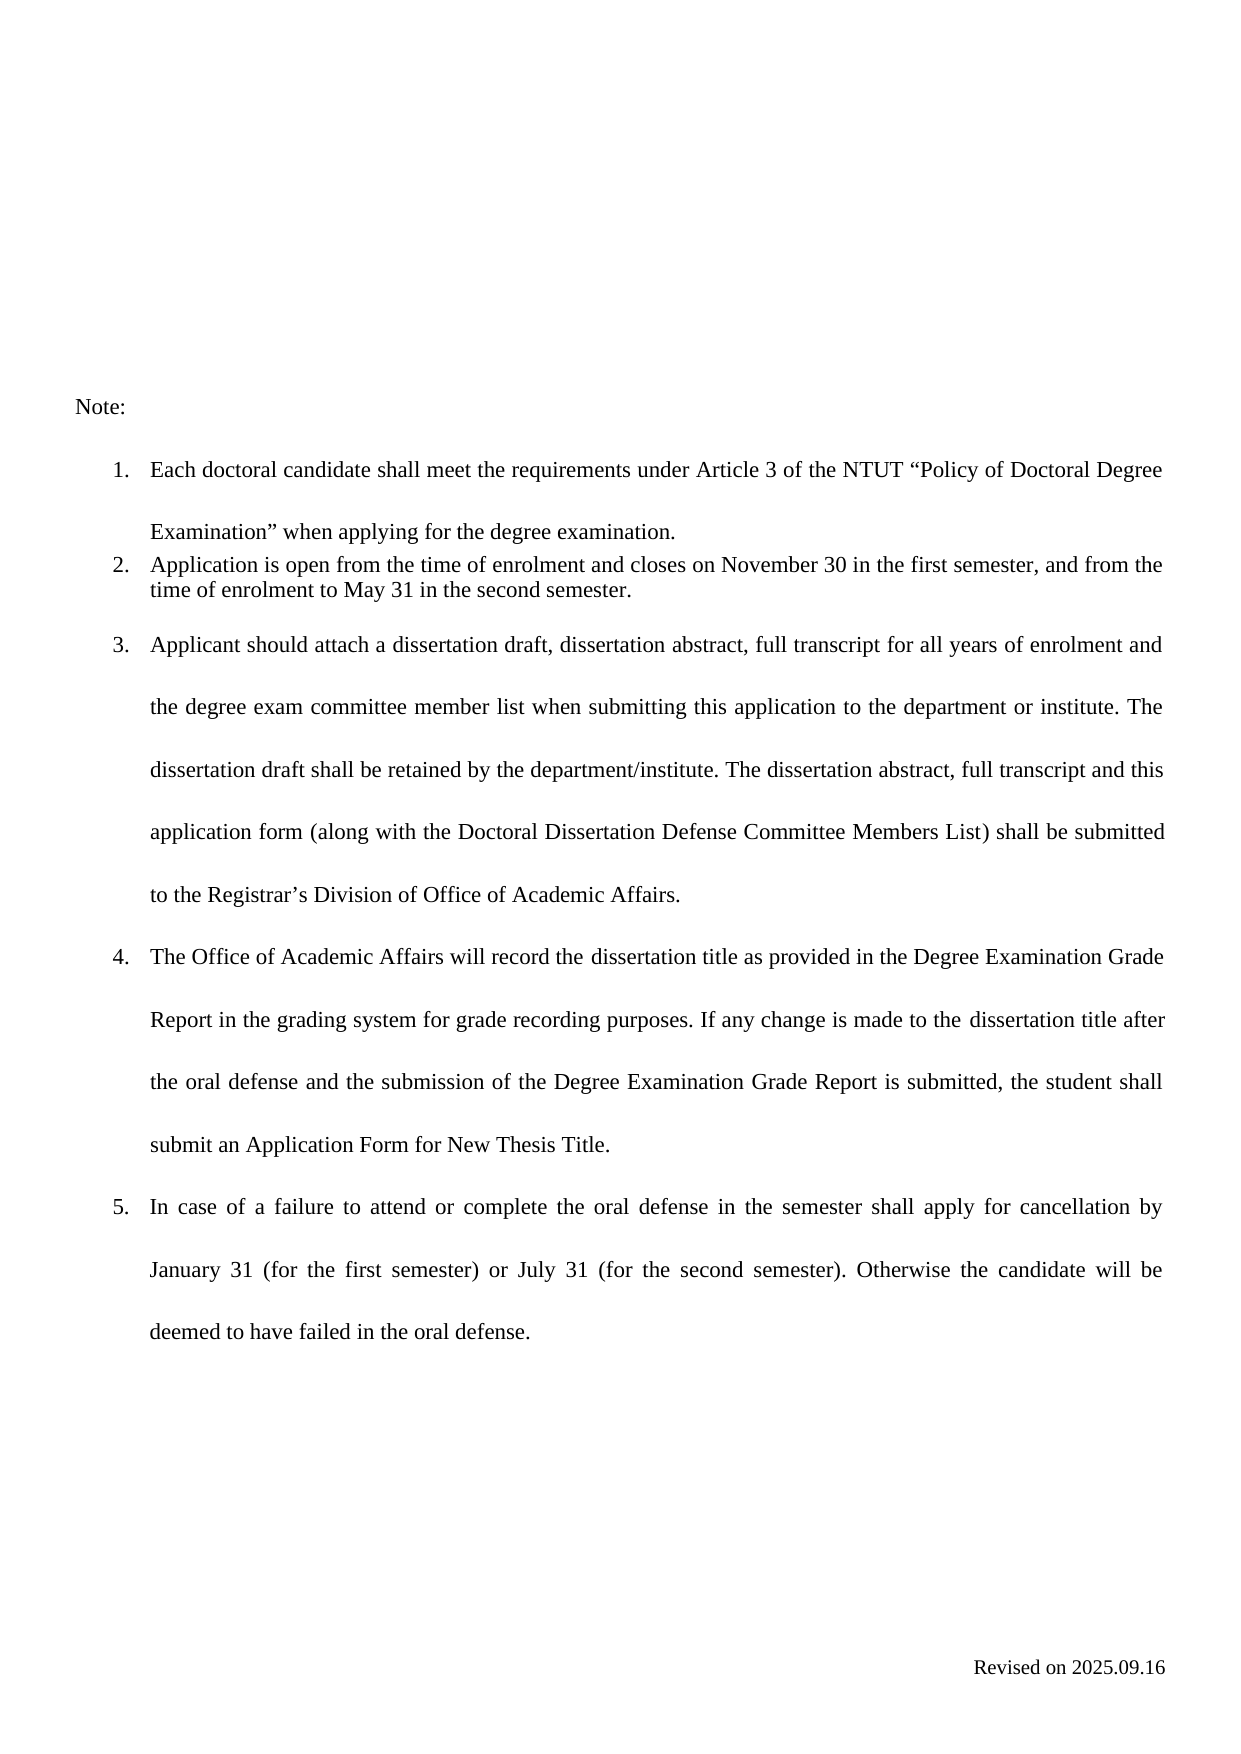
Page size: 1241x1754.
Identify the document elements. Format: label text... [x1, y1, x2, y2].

list Each doctoral candidate shall meet the requirements under Article 3 of the NTUT “Policy of Doctoral Degree Examination” when applying for the degree examination. [112, 427, 1165, 552]
list The Office of Academic Affairs will record the dissertation title as provided in the Degree Examination Grade Report in the grading system for grade recording purposes. If any change is made to the dissertation title after the oral defense and the submission of the Degree Examination Grade Report is submitted, the student shall submit an Application Form for New Thesis Title. [112, 915, 1165, 1165]
list In case of a failure to attend or complete the oral defense in the semester shall apply for cancellation by January 31 (for the first semester) or July 31 (for the second semester). Otherwise the candidate will be deemed to have failed in the oral defense. [112, 1165, 1165, 1352]
list Application is open from the time of enrolment and closes on November 30 in the first semester, and from the time of enrolment to May 31 in the second semester. [112, 552, 1165, 602]
text Note: [75, 365, 1165, 427]
list Applicant should attach a dissertation draft, dissertation abstract, full transcript for all years of enrolment and the degree exam committee member list when submitting this application to the department or institute. The dissertation draft shall be retained by the department/institute. The dissertation abstract, full transcript and this application form (along with the Doctoral Dissertation Defense Committee Members List) shall be submitted to the Registrar’s Division of Office of Academic Affairs. [112, 602, 1165, 915]
